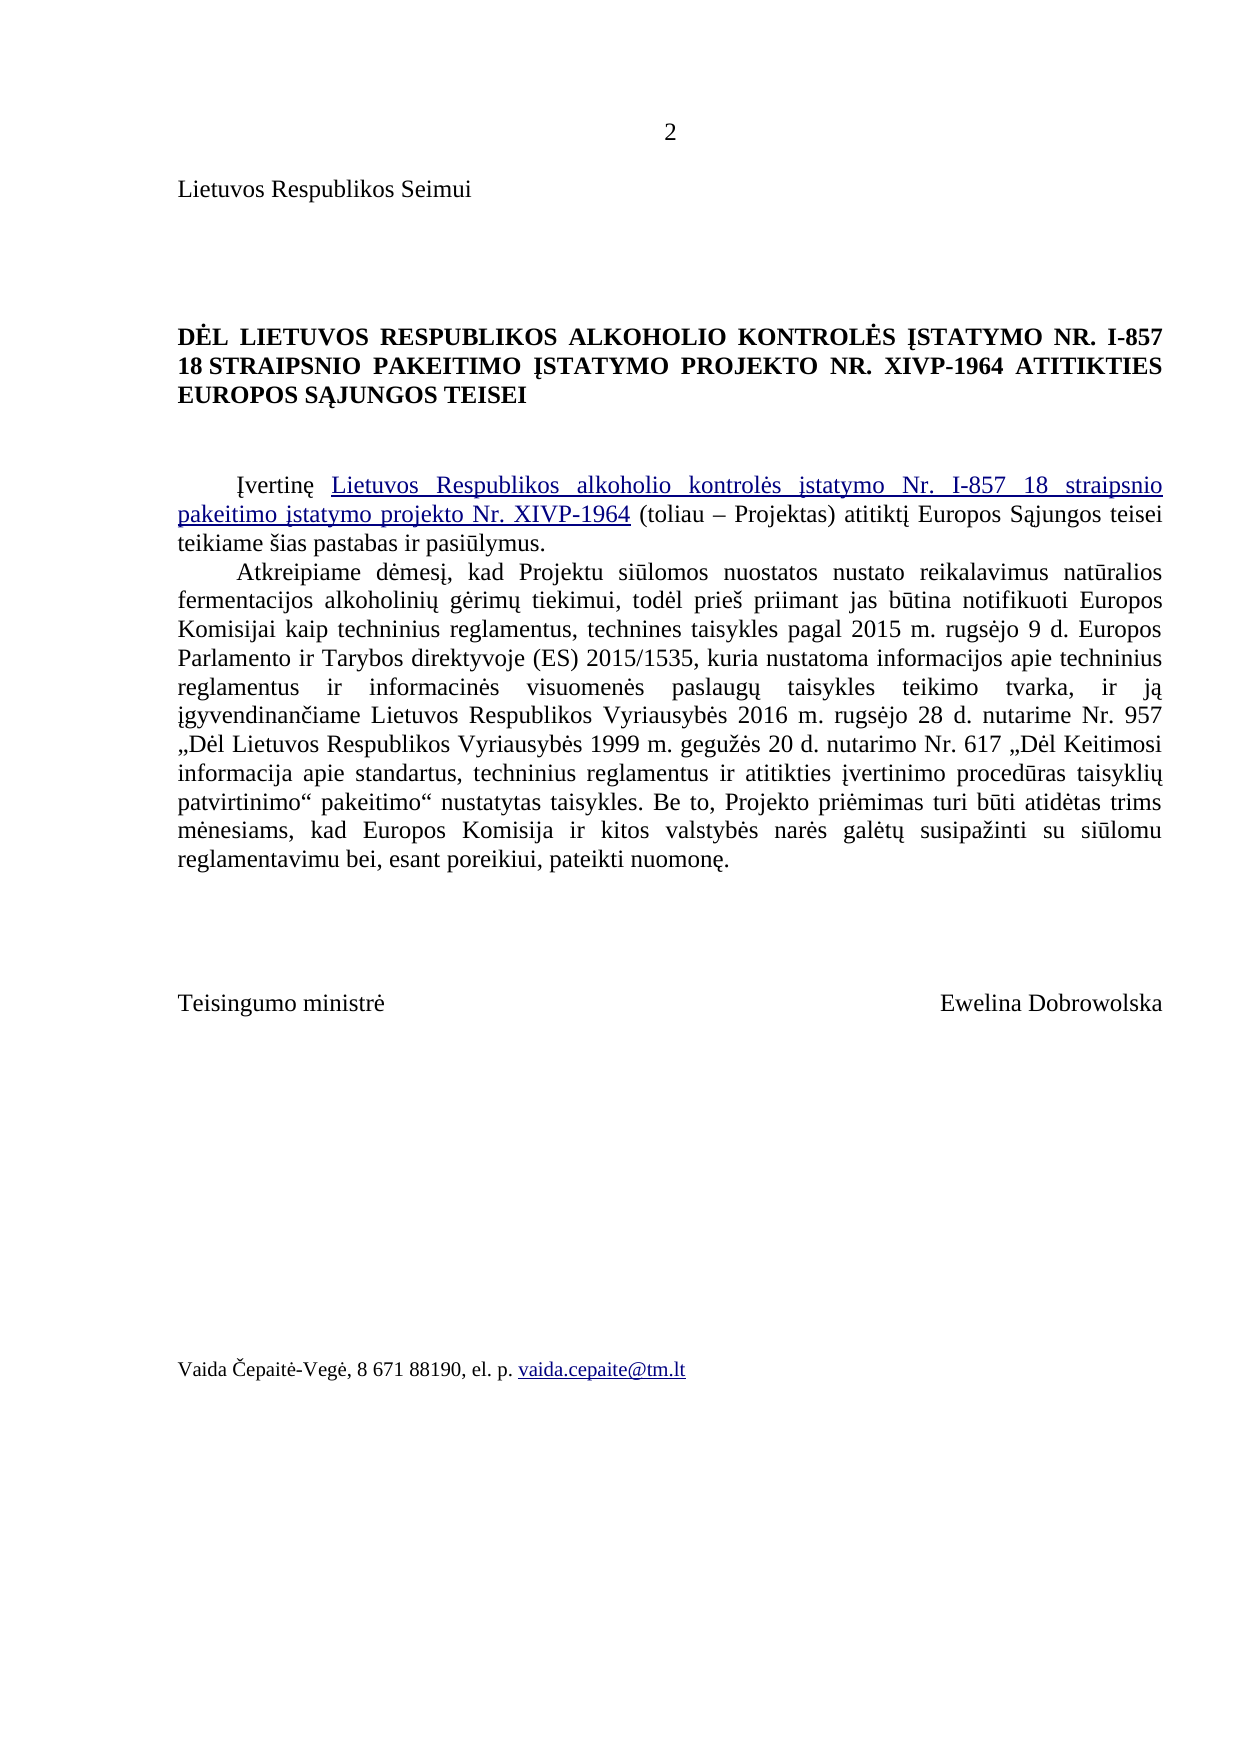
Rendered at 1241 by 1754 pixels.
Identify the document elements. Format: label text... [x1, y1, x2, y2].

text Dėl lietuvos respublikos Alkoholio kontrolės įstatymo Nr. I-857 18 straipsnio pakeitimo įstatymo projekto nr. XIVP-1964 atitikties Europos Sąjungos teisei [177, 322, 1163, 409]
text Teisingumo ministrė Ewelina Dobrowolska [177, 988, 1163, 1017]
text Vaida Čepaitė-Vegė, 8 671 88190, el. p. vaida.cepaite@tm.lt [177, 1353, 1163, 1382]
text Lietuvos Respublikos Seimui [177, 174, 1130, 203]
text Atkreipiame dėmesį, kad Projektu siūlomos nuostatos nustato reikalavimus natūralios fermentacijos alkoholinių gėrimų tiekimui, todėl prieš priimant jas būtina notifikuoti Europos Komisijai kaip techninius reglamentus, technines taisykles pagal 2015 m. rugsėjo 9 d. Europos Parlamento ir Tarybos direktyvoje (ES) 2015/1535, kuria nustatoma informacijos apie techninius reglamentus ir informacinės visuomenės paslaugų taisykles teikimo tvarka, ir ją įgyvendinančiame Lietuvos Respublikos Vyriausybės 2016 m. rugsėjo 28 d. nutarime Nr. 957 „Dėl Lietuvos Respublikos Vyriausybės 1999 m. gegužės 20 d. nutarimo Nr. 617 „Dėl Keitimosi informacija apie standartus, techninius reglamentus ir atitikties įvertinimo procedūras taisyklių patvirtinimo“ pakeitimo“ nustatytas taisykles. Be to, Projekto priėmimas turi būti atidėtas trims mėnesiams, kad Europos Komisija ir kitos valstybės narės galėtų susipažinti su siūlomu reglamentavimu bei, esant poreikiui, pateikti nuomonę. [177, 557, 1163, 873]
text Įvertinę Lietuvos Respublikos alkoholio kontrolės įstatymo Nr. I-857 18 straipsnio pakeitimo įstatymo projekto Nr. XIVP-1964 (toliau – Projektas) atitiktį Europos Sąjungos teisei teikiame šias pastabas ir pasiūlymus. [177, 470, 1163, 557]
